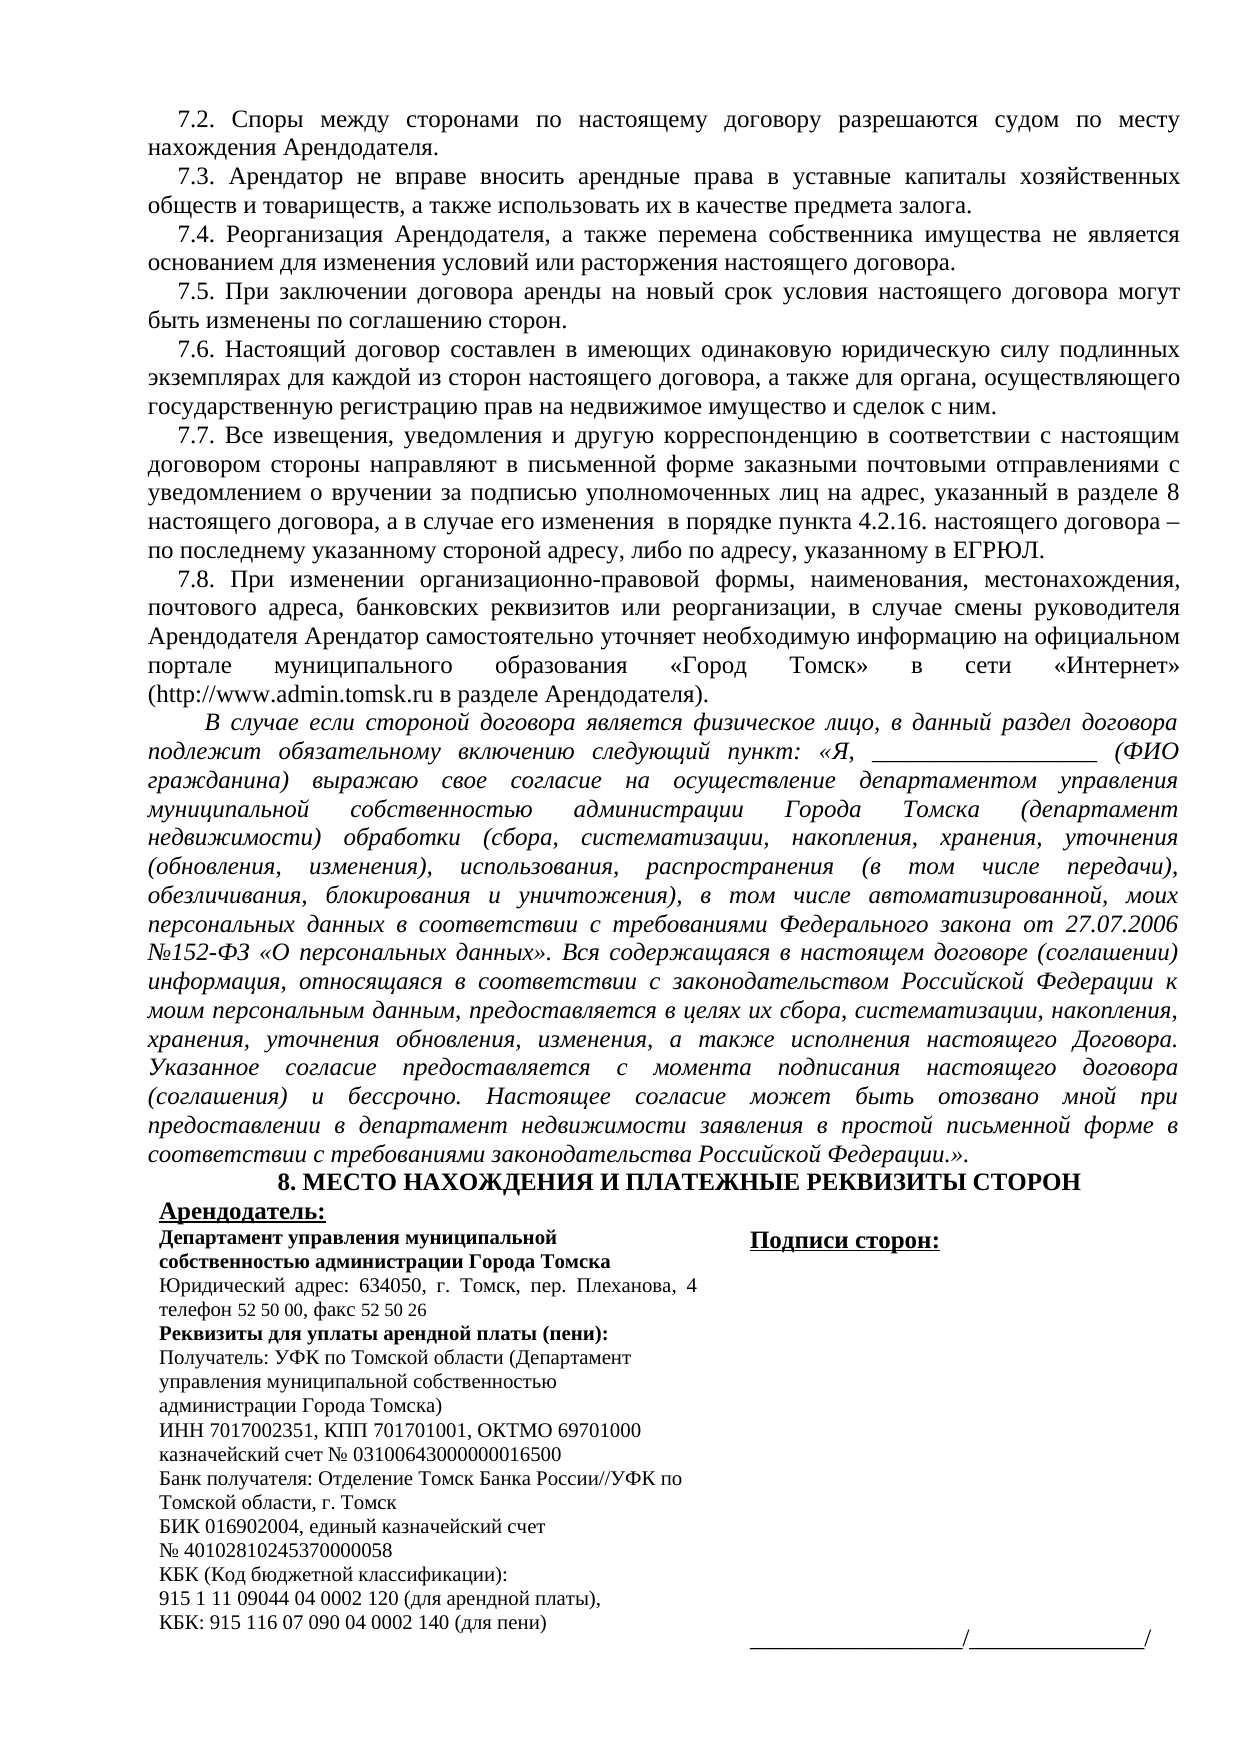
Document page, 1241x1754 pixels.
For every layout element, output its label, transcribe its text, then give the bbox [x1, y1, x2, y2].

text 7.3. Арендатор не вправе вносить арендные права в уставные капиталы хозяйственных обществ и товариществ, а также использовать их в качестве предмета залога. [148, 161, 1181, 219]
table_header Подписи сторон: _________________/______________/ [739, 1196, 1181, 1679]
text 7.5. При заключении договора аренды на новый срок условия настоящего договора могут быть изменены по соглашению сторон. [148, 276, 1181, 334]
text 8. МЕСТО НАХОЖДЕНИЯ И ПЛАТЕЖНЫЕ РЕКВИЗИТЫ СТОРОН [148, 1167, 1181, 1196]
table_header [709, 1196, 738, 1679]
text 7.8. При изменении организационно-правовой формы, наименования, местонахождения, почтового адреса, банковских реквизитов или реорганизации, в случае смены руководителя Арендодателя Арендатор самостоятельно уточняет необходимую информацию на официальном портале муниципального образования «Город Томск» в сети «Интернет» (http://www.admin.tomsk.ru в разделе Арендодателя). [148, 564, 1181, 707]
text В случае если стороной договора является физическое лицо, в данный раздел договора подлежит обязательному включению следующий пункт: «Я, __________________ (ФИО гражданина) выражаю свое согласие на осуществление департаментом управления муниципальной собственностью администрации Города Томска (департамент недвижимости) обработки (сбора, систематизации, накопления, хранения, уточнения (обновления, изменения), использования, распространения (в том числе передачи), обезличивания, блокирования и уничтожения), в том числе автоматизированной, моих персональных данных в соответствии с требованиями Федерального закона от 27.07.2006 №152-ФЗ «О персональных данных». Вся содержащаяся в настоящем договоре (соглашении) информация, относящаяся в соответствии с законодательством Российской Федерации к моим персональным данным, предоставляется в целях их сбора, систематизации, накопления, хранения, уточнения обновления, изменения, а также исполнения настоящего Договора. Указанное согласие предоставляется с момента подписания настоящего договора (соглашения) и бессрочно. Настоящее согласие может быть отозвано мной при предоставлении в департамент недвижимости заявления в простой письменной форме в соответствии с требованиями законодательства Российской Федерации.». [148, 707, 1181, 1167]
text 7.6. Настоящий договор составлен в имеющих одинаковую юридическую силу подлинных экземплярах для каждой из сторон настоящего договора, а также для органа, осуществляющего государственную регистрацию прав на недвижимое имущество и сделок с ним. [148, 334, 1181, 420]
text 7.7. Все извещения, уведомления и другую корреспонденцию в соответствии с настоящим договором стороны направляют в письменной форме заказными почтовыми отправлениями с уведомлением о вручении за подписью уполномоченных лиц на адрес, указанный в разделе 8 настоящего договора, а в случае его изменения в порядке пункта 4.2.16. настоящего договора – по последнему указанному стороной адресу, либо по адресу, указанному в ЕГРЮЛ. [148, 420, 1181, 564]
text 7.4. Реорганизация Арендодателя, а также перемена собственника имущества не является основанием для изменения условий или расторжения настоящего договора. [148, 219, 1181, 276]
text 7.2. Споры между сторонами по настоящему договору разрешаются судом по месту нахождения Арендодателя. [148, 104, 1181, 161]
table_header Арендодатель: Департамент управления муниципальной собственностью администрации Города Томска Юридический адрес: 634050, г. Томск, пер. Плеханова, 4 телефон 52 50 00, факс 52 50 26 Реквизиты для уплаты арендной платы (пени): Получатель: УФК по Томской области (Департамент управления муниципальной собственностью администрации Города Томска) ИНН 7017002351, КПП 701701001, ОКТМО 69701000 казначейский счет № 03100643000000016500 Банк получателя: Отделение Томск Банка России//УФК по Томской области, г. Томск БИК 016902004, единый казначейский счет № 40102810245370000058 КБК (Код бюджетной классификации): 915 1 11 09044 04 0002 120 (для арендной платы), КБК: 915 116 07 090 04 0002 140 (для пени) [148, 1196, 709, 1679]
